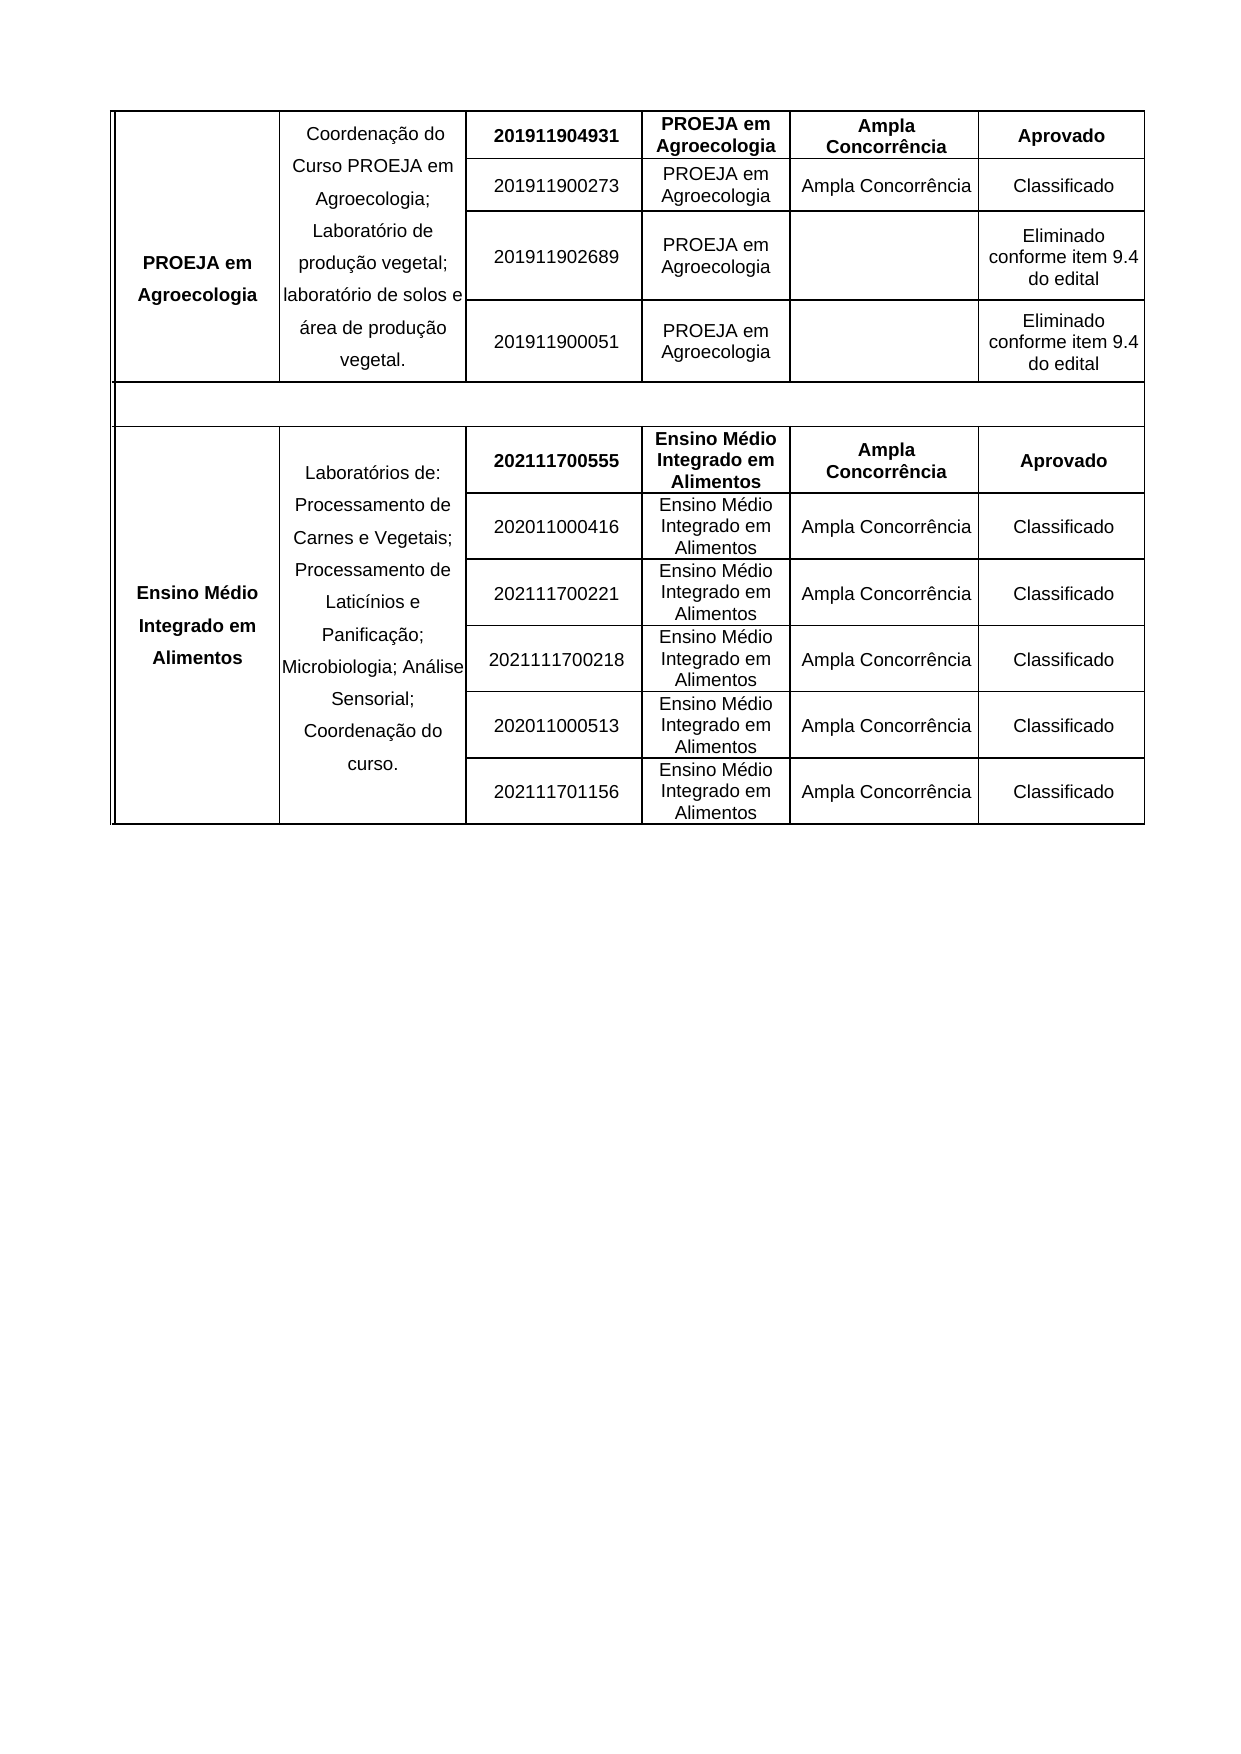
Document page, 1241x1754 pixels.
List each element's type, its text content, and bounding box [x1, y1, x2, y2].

table_cell 202111700221 [467, 560, 641, 624]
table_cell Ampla Concorrência [791, 112, 978, 157]
table_cell 201911904931 [467, 112, 641, 157]
table_cell Classificado [979, 626, 1144, 691]
table_cell 202111700555 [467, 427, 641, 492]
table_cell Ensino Médio Integrado em Alimentos [116, 427, 279, 823]
table_cell Classificado [979, 494, 1144, 558]
table_cell PROEJA em Agroecologia [643, 301, 789, 381]
table_cell Ampla Concorrência [791, 626, 978, 691]
table_cell 202011000513 [467, 692, 641, 757]
table_cell 201911902689 [467, 212, 641, 299]
table_cell Ensino Médio Integrado em Alimentos [643, 759, 789, 823]
table_cell [791, 212, 978, 299]
table_cell Ampla Concorrência [791, 692, 978, 757]
table_cell 202011000416 [467, 494, 641, 558]
table_cell 201911900051 [467, 301, 641, 381]
table_cell Coordenação do Curso PROEJA em Agroecologia; Laboratório de produção vegetal; laboratório de solos e área de produção vegetal. [280, 112, 465, 381]
table_cell Classificado [979, 159, 1144, 210]
table_cell PROEJA em Agroecologia [643, 112, 789, 157]
table_cell Ampla Concorrência [791, 494, 978, 558]
table_cell Ampla Concorrência [791, 427, 978, 492]
table_cell Aprovado [979, 112, 1144, 157]
table_cell Eliminado conforme item 9.4 do edital [979, 212, 1144, 299]
table_cell PROEJA em Agroecologia [116, 112, 279, 381]
table_cell 201911900273 [467, 159, 641, 210]
table_cell Ensino Médio Integrado em Alimentos [643, 626, 789, 691]
table_cell 202111701156 [467, 759, 641, 823]
table_cell Classificado [979, 759, 1144, 823]
table_cell [116, 383, 1144, 426]
table_cell 2021111700218 [467, 626, 641, 691]
table_cell Eliminado conforme item 9.4 do edital [979, 301, 1144, 381]
table_cell Ampla Concorrência [791, 560, 978, 624]
table_cell Ampla Concorrência [791, 759, 978, 823]
table_cell Ensino Médio Integrado em Alimentos [643, 427, 789, 492]
table_cell Ensino Médio Integrado em Alimentos [643, 560, 789, 624]
table_cell Classificado [979, 692, 1144, 757]
table_cell PROEJA em Agroecologia [643, 212, 789, 299]
table_cell PROEJA em Agroecologia [643, 159, 789, 210]
table_cell Aprovado [979, 427, 1144, 492]
table_cell Ensino Médio Integrado em Alimentos [643, 494, 789, 558]
table_cell Ampla Concorrência [791, 159, 978, 210]
table_cell [791, 301, 978, 381]
table_cell Classificado [979, 560, 1144, 624]
table_cell Laboratórios de: Processamento de Carnes e Vegetais; Processamento de Laticínios e Panificação; Microbiologia; Análise Sensorial; Coordenação do curso. [280, 427, 465, 823]
table_cell Ensino Médio Integrado em Alimentos [643, 692, 789, 757]
